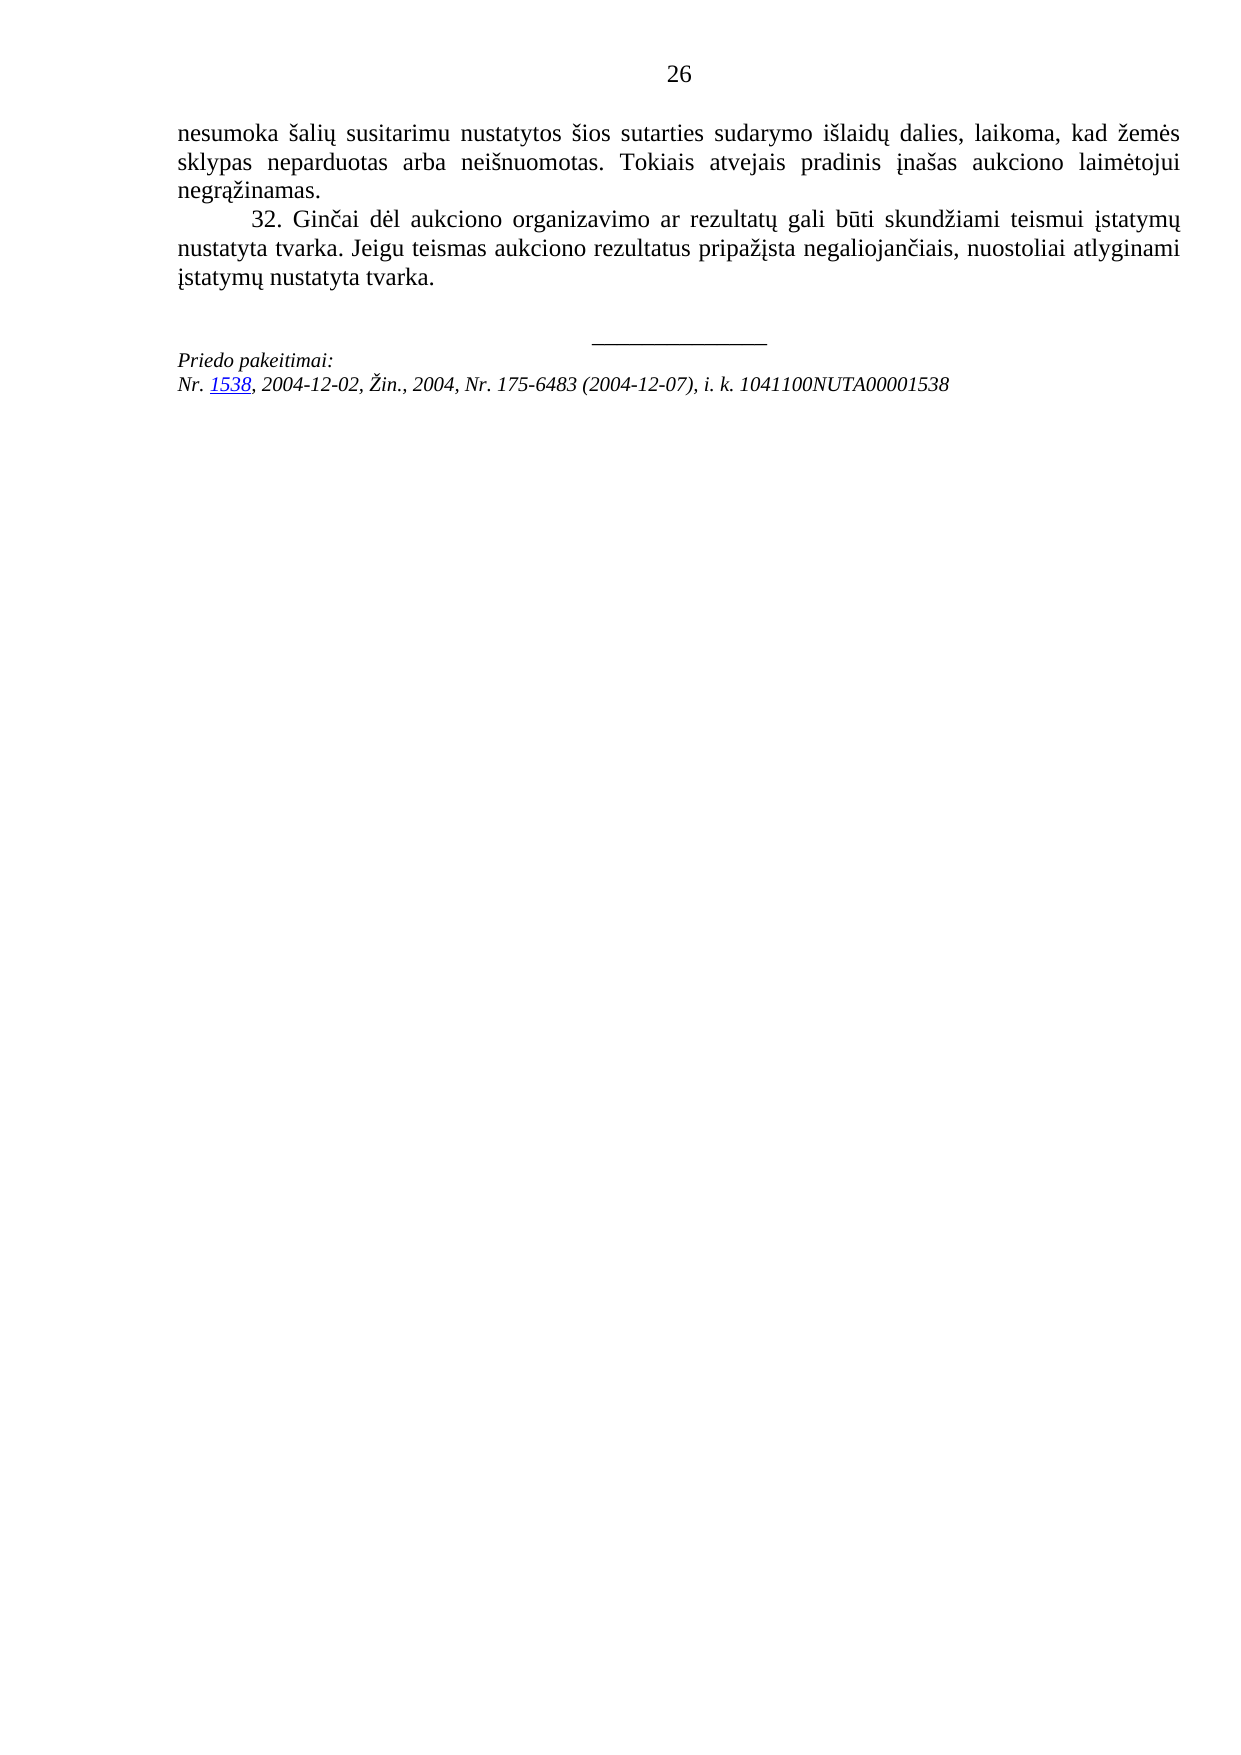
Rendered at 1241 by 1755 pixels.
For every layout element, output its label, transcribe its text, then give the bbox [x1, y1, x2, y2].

text ______________ [177, 319, 1181, 348]
text Nr. 1538, 2004-12-02, Žin., 2004, Nr. 175-6483 (2004-12-07), i. k. 1041100NUTA00001538 [177, 372, 1181, 396]
text Priedo pakeitimai: [177, 348, 1181, 372]
text nesumoka šalių susitarimu nustatytos šios sutarties sudarymo išlaidų dalies, laikoma, kad žemės sklypas neparduotas arba neišnuomotas. Tokiais atvejais pradinis įnašas aukciono laimėtojui negrąžinamas. [177, 118, 1181, 204]
text 32. Ginčai dėl aukciono organizavimo ar rezultatų gali būti skundžiami teismui įstatymų nustatyta tvarka. Jeigu teismas aukciono rezultatus pripažįsta negaliojančiais, nuostoliai atlyginami įstatymų nustatyta tvarka. [177, 204, 1181, 291]
